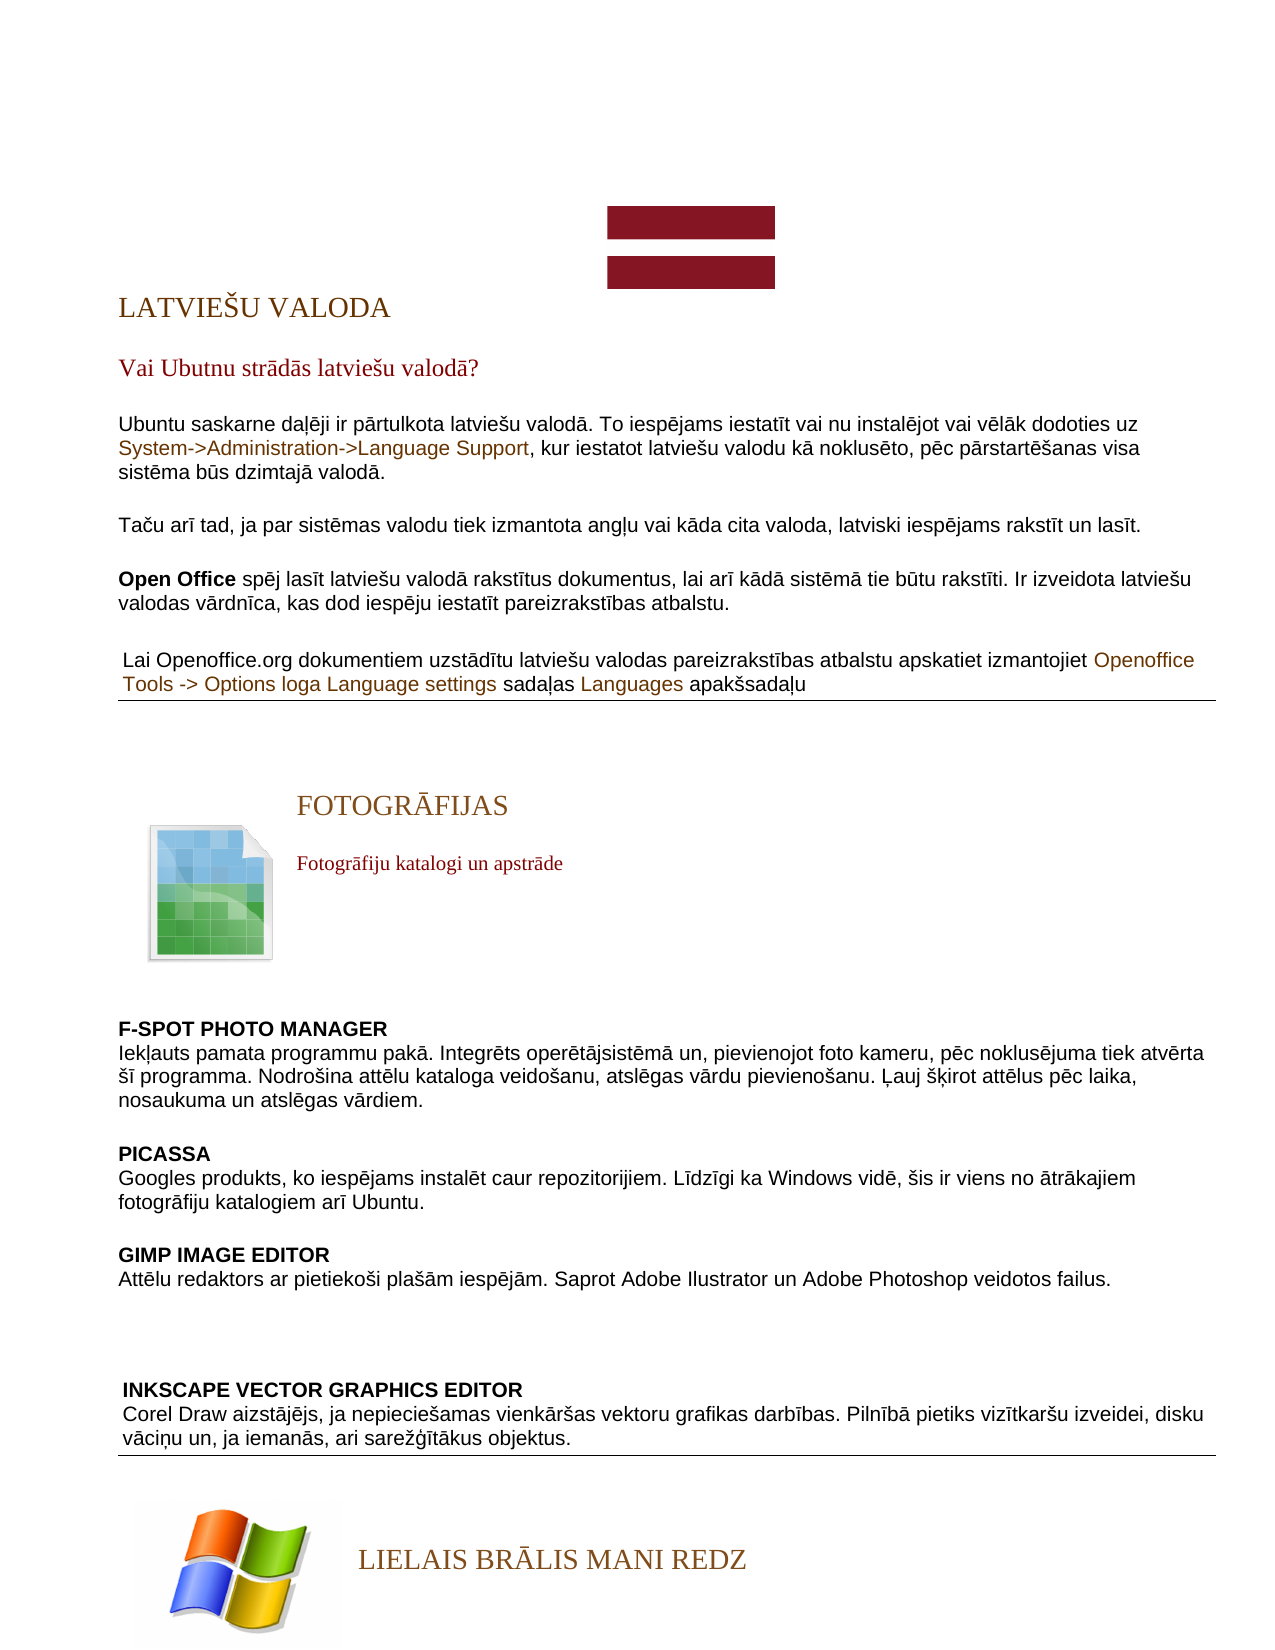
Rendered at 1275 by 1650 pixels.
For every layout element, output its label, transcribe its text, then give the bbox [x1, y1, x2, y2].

text PICASSA Googles produkts, ko iespējams instalēt caur repozitorijiem. Līdzīgi ka Windows vidē, šis ir viens no ātrākajiem fotogrāfiju katalogiem arī Ubuntu. [118, 1142, 1216, 1214]
text [118, 1542, 133, 1576]
text LIELAIS BRĀLIS MANI REDZ [343, 1542, 1216, 1576]
text GIMP IMAGE EDITOR Attēlu redaktors ar pietiekoši plašām iespējām. Saprot Adobe Ilustrator un Adobe Photoshop veidotos failus. [118, 1243, 1216, 1291]
text INKSCAPE VECTOR GRAPHICS EDITOR Corel Draw aizstājējs, ja nepieciešamas vienkāršas vektoru grafikas darbības. Pilnībā pietiks vizītkaršu izveidei, disku vāciņu un, ja iemanās, ari sarežģītākus objektus. [118, 1374, 1216, 1455]
text FOTOGRĀFIJAS [118, 788, 1216, 822]
text Fotogrāfiju katalogi un apstrāde [281, 851, 1216, 875]
picture [134, 1500, 342, 1649]
picture [607, 206, 775, 289]
text Lai Openoffice.org dokumentiem uzstādītu latviešu valodas pareizrakstības atbalstu apskatiet izmantojiet Openoffice Tools -> Options loga Language settings sadaļas Languages apakšsadaļu [118, 644, 1216, 700]
text Ubuntu saskarne daļēji ir pārtulkota latviešu valodā. To iespējams iestatīt vai nu instalējot vai vēlāk dodoties uz System->Administration->Language Support, kur iestatot latviešu valodu kā noklusēto, pēc pārstartēšanas visa sistēma būs dzimtajā valodā. [118, 412, 1216, 483]
text Taču arī tad, ja par sistēmas valodu tiek izmantota angļu vai kāda cita valoda, latviski iespējams rakstīt un lasīt. [118, 513, 1216, 537]
text LATVIEŠU VALODA [118, 176, 1216, 324]
text Open Office spēj lasīt latviešu valodā rakstītus dokumentus, lai arī kādā sistēmā tie būtu rakstīti. Ir izveidota latviešu valodas vārdnīca, kas dod iespēju iestatīt pareizrakstības atbalstu. [118, 566, 1216, 614]
picture [134, 819, 280, 965]
text F-SPOT PHOTO MANAGER Iekļauts pamata programmu pakā. Integrēts operētājsistēmā un, pievienojot foto kameru, pēc noklusējuma tiek atvērta šī programma. Nodrošina attēlu kataloga veidošanu, atslēgas vārdu pievienošanu. Ļauj šķirot attēlus pēc laika, nosaukuma un atslēgas vārdiem. [118, 1016, 1216, 1112]
text Vai Ubutnu strādās latviešu valodā? [118, 353, 1216, 382]
